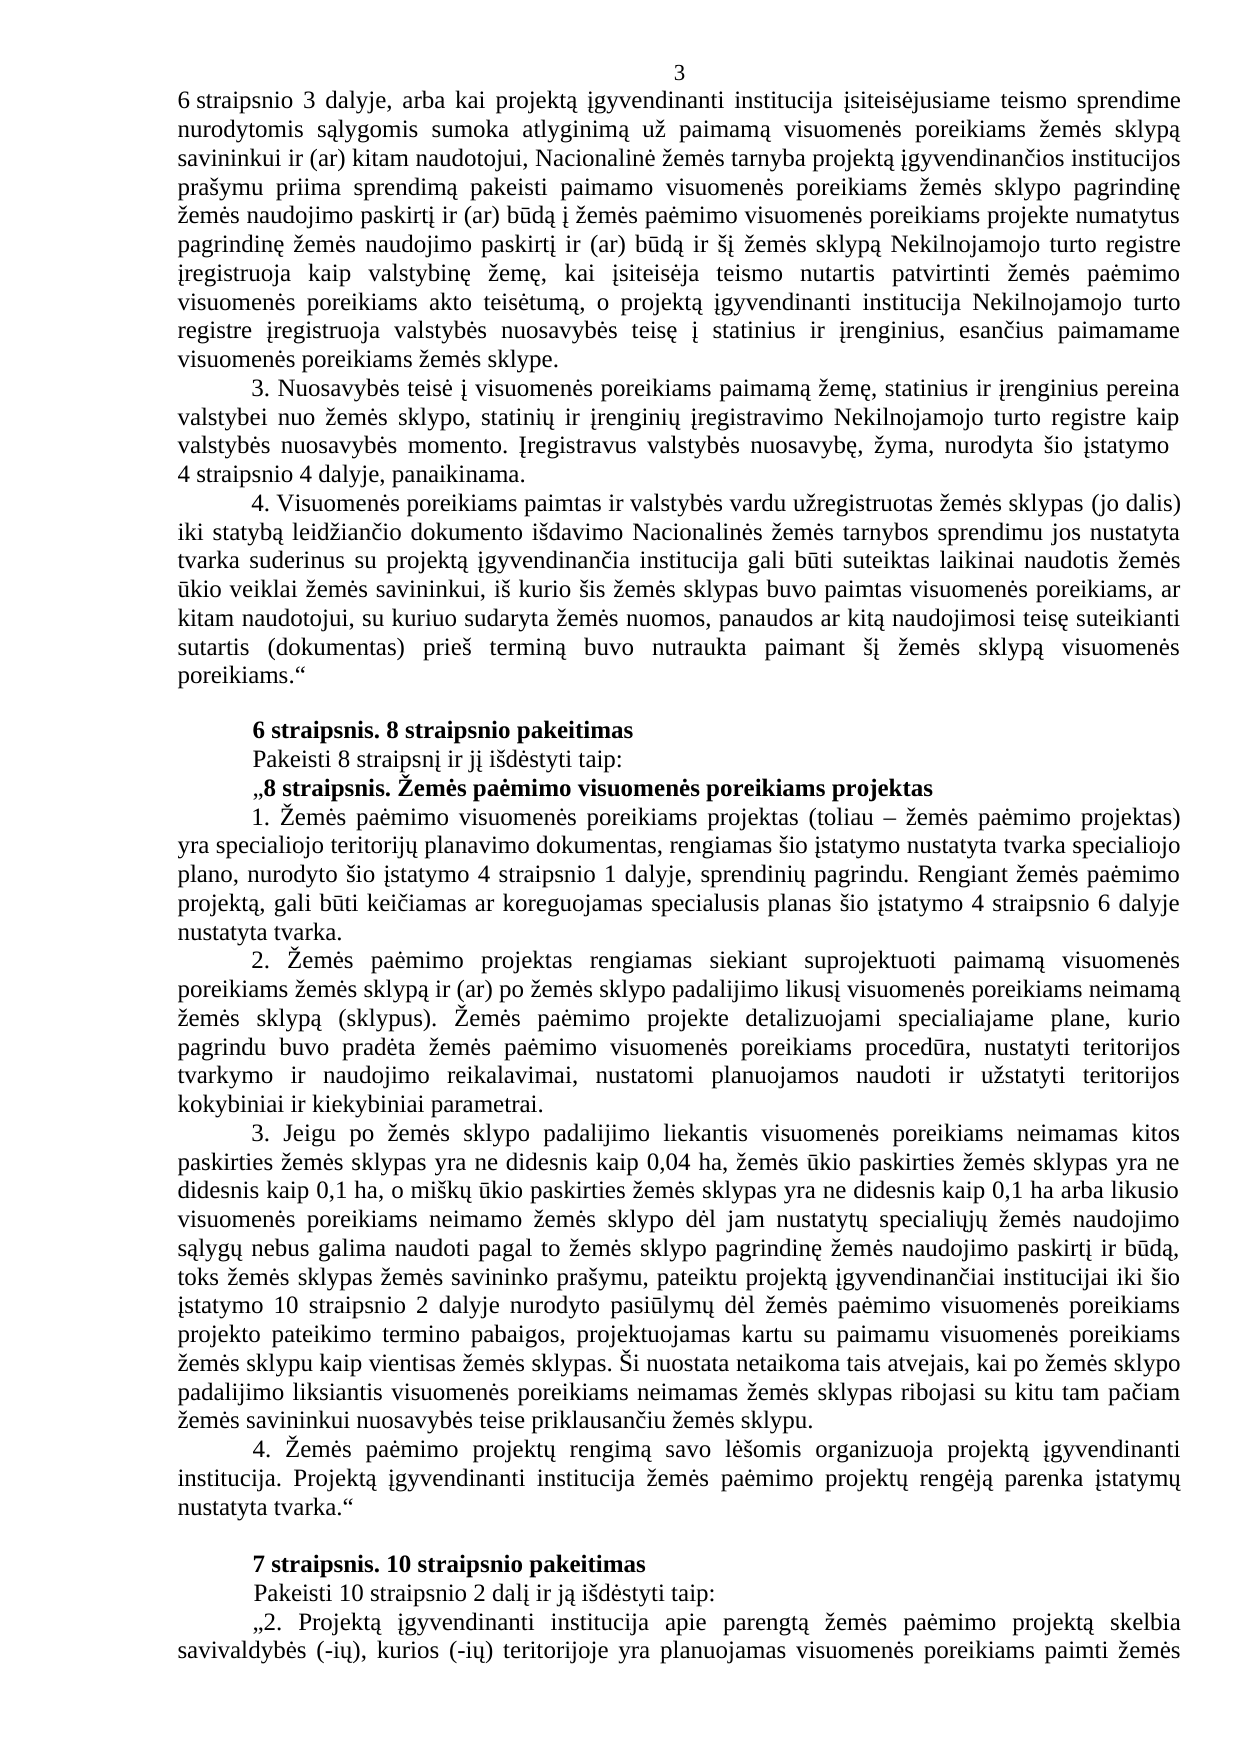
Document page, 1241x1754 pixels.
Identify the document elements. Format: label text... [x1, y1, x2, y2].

text 3. Jeigu po žemės sklypo padalijimo liekantis visuomenės poreikiams neimamas kitos paskirties žemės sklypas yra ne didesnis kaip 0,04 ha, žemės ūkio paskirties žemės sklypas yra ne didesnis kaip 0,1 ha, o miškų ūkio paskirties žemės sklypas yra ne didesnis kaip 0,1 ha arba likusio visuomenės poreikiams neimamo žemės sklypo dėl jam nustatytų specialiųjų žemės naudojimo sąlygų nebus galima naudoti pagal to žemės sklypo pagrindinę žemės naudojimo paskirtį ir būdą, toks žemės sklypas žemės savininko prašymu, pateiktu projektą įgyvendinančiai institucijai iki šio įstatymo 10 straipsnio 2 dalyje nurodyto pasiūlymų dėl žemės paėmimo visuomenės poreikiams projekto pateikimo termino pabaigos, projektuojamas kartu su paimamu visuomenės poreikiams žemės sklypu kaip vientisas žemės sklypas. Ši nuostata netaikoma tais atvejais, kai po žemės sklypo padalijimo liksiantis visuomenės poreikiams neimamas žemės sklypas ribojasi su kitu tam pačiam žemės savininkui nuosavybės teise priklausančiu žemės sklypu. [177, 1118, 1181, 1434]
text 6 straipsnis. 8 straipsnio pakeitimas [177, 716, 1181, 744]
text 7 straipsnis. 10 straipsnio pakeitimas [177, 1549, 1181, 1578]
text 1. Žemės paėmimo visuomenės poreikiams projektas (toliau – žemės paėmimo projektas) yra specialiojo teritorijų planavimo dokumentas, rengiamas šio įstatymo nustatyta tvarka specialiojo plano, nurodyto šio įstatymo 4 straipsnio 1 dalyje, sprendinių pagrindu. Rengiant žemės paėmimo projektą, gali būti keičiamas ar koreguojamas specialusis planas šio įstatymo 4 straipsnio 6 dalyje nustatyta tvarka. [177, 802, 1181, 946]
text 2. Žemės paėmimo projektas rengiamas siekiant suprojektuoti paimamą visuomenės poreikiams žemės sklypą ir (ar) po žemės sklypo padalijimo likusį visuomenės poreikiams neimamą žemės sklypą (sklypus). Žemės paėmimo projekte detalizuojami specialiajame plane, kurio pagrindu buvo pradėta žemės paėmimo visuomenės poreikiams procedūra, nustatyti teritorijos tvarkymo ir naudojimo reikalavimai, nustatomi planuojamos naudoti ir užstatyti teritorijos kokybiniai ir kiekybiniai parametrai. [177, 946, 1181, 1118]
text 4. Visuomenės poreikiams paimtas ir valstybės vardu užregistruotas žemės sklypas (jo dalis) iki statybą leidžiančio dokumento išdavimo Nacionalinės žemės tarnybos sprendimu jos nustatyta tvarka suderinus su projektą įgyvendinančia institucija gali būti suteiktas laikinai naudotis žemės ūkio veiklai žemės savininkui, iš kurio šis žemės sklypas buvo paimtas visuomenės poreikiams, ar kitam naudotojui, su kuriuo sudaryta žemės nuomos, panaudos ar kitą naudojimosi teisę suteikianti sutartis (dokumentas) prieš terminą buvo nutraukta paimant šį žemės sklypą visuomenės poreikiams.“ [177, 488, 1181, 689]
text 3. Nuosavybės teisė į visuomenės poreikiams paimamą žemę, statinius ir įrenginius pereina valstybei nuo žemės sklypo, statinių ir įrenginių įregistravimo Nekilnojamojo turto registre kaip valstybės nuosavybės momento. Įregistravus valstybės nuosavybę, žyma, nurodyta šio įstatymo 4 straipsnio 4 dalyje, panaikinama. [177, 373, 1181, 488]
text Pakeisti 8 straipsnį ir jį išdėstyti taip: [177, 744, 1181, 773]
text Pakeisti 10 straipsnio 2 dalį ir ją išdėstyti taip: [177, 1578, 1181, 1607]
text „2. Projektą įgyvendinanti institucija apie parengtą žemės paėmimo projektą skelbia savivaldybės (-ių), kurios (-ių) teritorijoje yra planuojamas visuomenės poreikiams paimti žemės [177, 1607, 1181, 1664]
text „8 straipsnis. Žemės paėmimo visuomenės poreikiams projektas [177, 773, 1181, 802]
text 4. Žemės paėmimo projektų rengimą savo lėšomis organizuoja projektą įgyvendinanti institucija. Projektą įgyvendinanti institucija žemės paėmimo projektų rengėją parenka įstatymų nustatyta tvarka.“ [177, 1434, 1181, 1521]
text 6 straipsnio 3 dalyje, arba kai projektą įgyvendinanti institucija įsiteisėjusiame teismo sprendime nurodytomis sąlygomis sumoka atlyginimą už paimamą visuomenės poreikiams žemės sklypą savininkui ir (ar) kitam naudotojui, Nacionalinė žemės tarnyba projektą įgyvendinančios institucijos prašymu priima sprendimą pakeisti paimamo visuomenės poreikiams žemės sklypo pagrindinę žemės naudojimo paskirtį ir (ar) būdą į žemės paėmimo visuomenės poreikiams projekte numatytus pagrindinę žemės naudojimo paskirtį ir (ar) būdą ir šį žemės sklypą Nekilnojamojo turto registre įregistruoja kaip valstybinę žemę, kai įsiteisėja teismo nutartis patvirtinti žemės paėmimo visuomenės poreikiams akto teisėtumą, o projektą įgyvendinanti institucija Nekilnojamojo turto registre įregistruoja valstybės nuosavybės teisę į statinius ir įrenginius, esančius paimamame visuomenės poreikiams žemės sklype. [177, 85, 1181, 373]
